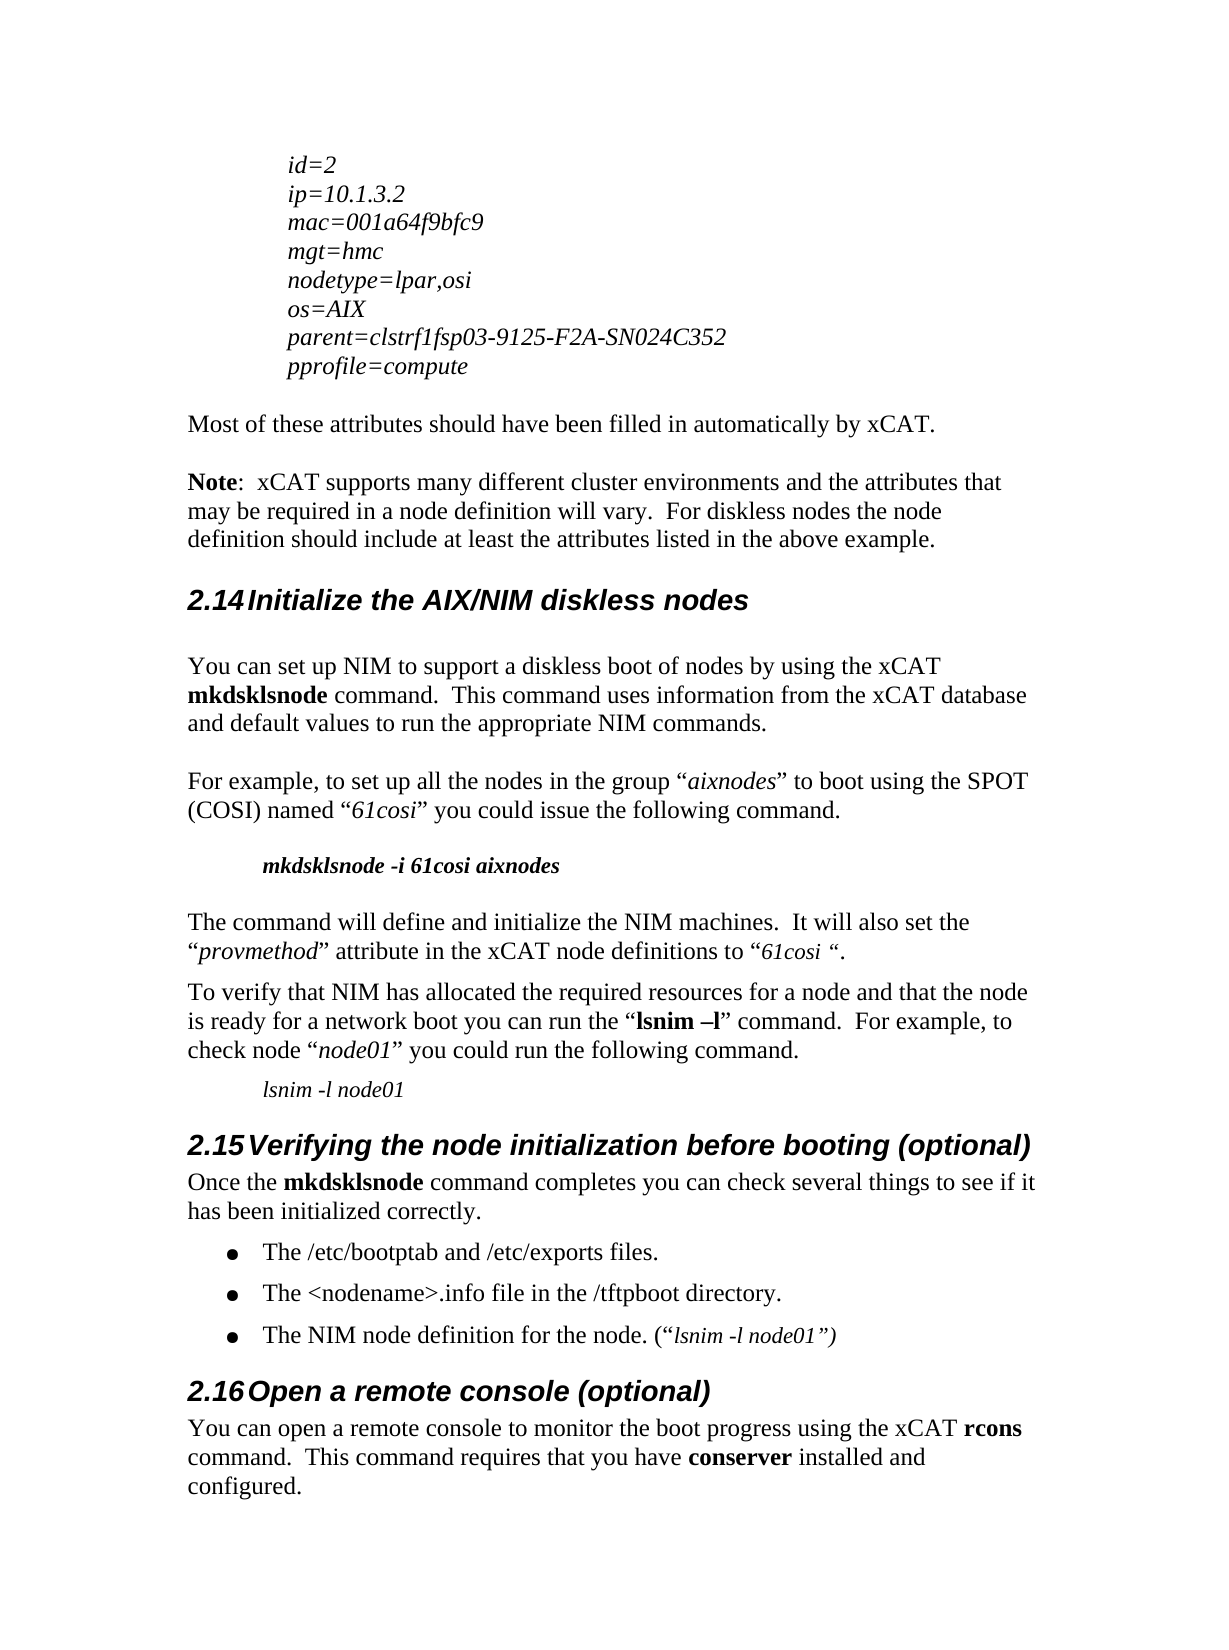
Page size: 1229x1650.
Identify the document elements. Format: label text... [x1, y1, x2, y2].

text id=2 [262, 150, 1041, 179]
text lsnim -l node01 [262, 1076, 1041, 1102]
text You can set up NIM to support a diskless boot of nodes by using the xCAT mkdsklsnode command. This command uses information from the xCAT database and default values to run the appropriate NIM commands. [187, 651, 1041, 737]
text Most of these attributes should have been filled in automatically by xCAT. [187, 409, 1041, 438]
text pprofile=compute [262, 351, 1041, 380]
list The /etc/bootptab and /etc/exports files. [225, 1237, 1041, 1266]
text mkdsklsnode -i 61cosi aixnodes [187, 852, 1041, 879]
text To verify that NIM has allocated the required resources for a node and that the node is ready for a network boot you can run the “lsnim –l” command. For example, to check node “node01” you could run the following command. [187, 977, 1041, 1064]
subtitle Initialize the AIX/NIM diskless nodes [187, 582, 1041, 616]
text Once the mkdsklsnode command completes you can check several things to see if it has been initialized correctly. [187, 1167, 1041, 1225]
list The NIM node definition for the node. (“lsnim -l node01”) [225, 1320, 1041, 1348]
list The <nodename>.info file in the /tftpboot directory. [225, 1278, 1041, 1307]
text nodetype=lpar,osi [262, 265, 1041, 294]
list The command will define and initialize the NIM machines. It will also set the “provmethod” attribute in the xCAT node definitions to “61cosi “. [150, 907, 1041, 965]
text os=AIX [262, 294, 1041, 322]
text You can open a remote console to monitor the boot progress using the xCAT rcons command. This command requires that you have conserver installed and configured. [187, 1413, 1041, 1499]
text parent=clstrf1fsp03-9125-F2A-SN024C352 [262, 322, 1041, 351]
text mgt=hmc [262, 236, 1041, 265]
subtitle Open a remote console (optional) [187, 1373, 1041, 1407]
text ip=10.1.3.2 [262, 179, 1041, 207]
text Note: xCAT supports many different cluster environments and the attributes that may be required in a node definition will vary. For diskless nodes the node definition should include at least the attributes listed in the above example. [187, 467, 1041, 553]
text mac=001a64f9bfc9 [262, 207, 1041, 236]
subtitle Verifying the node initialization before booting (optional) [187, 1127, 1041, 1161]
text For example, to set up all the nodes in the group “aixnodes” to boot using the SPOT (COSI) named “61cosi” you could issue the following command. [187, 766, 1041, 823]
